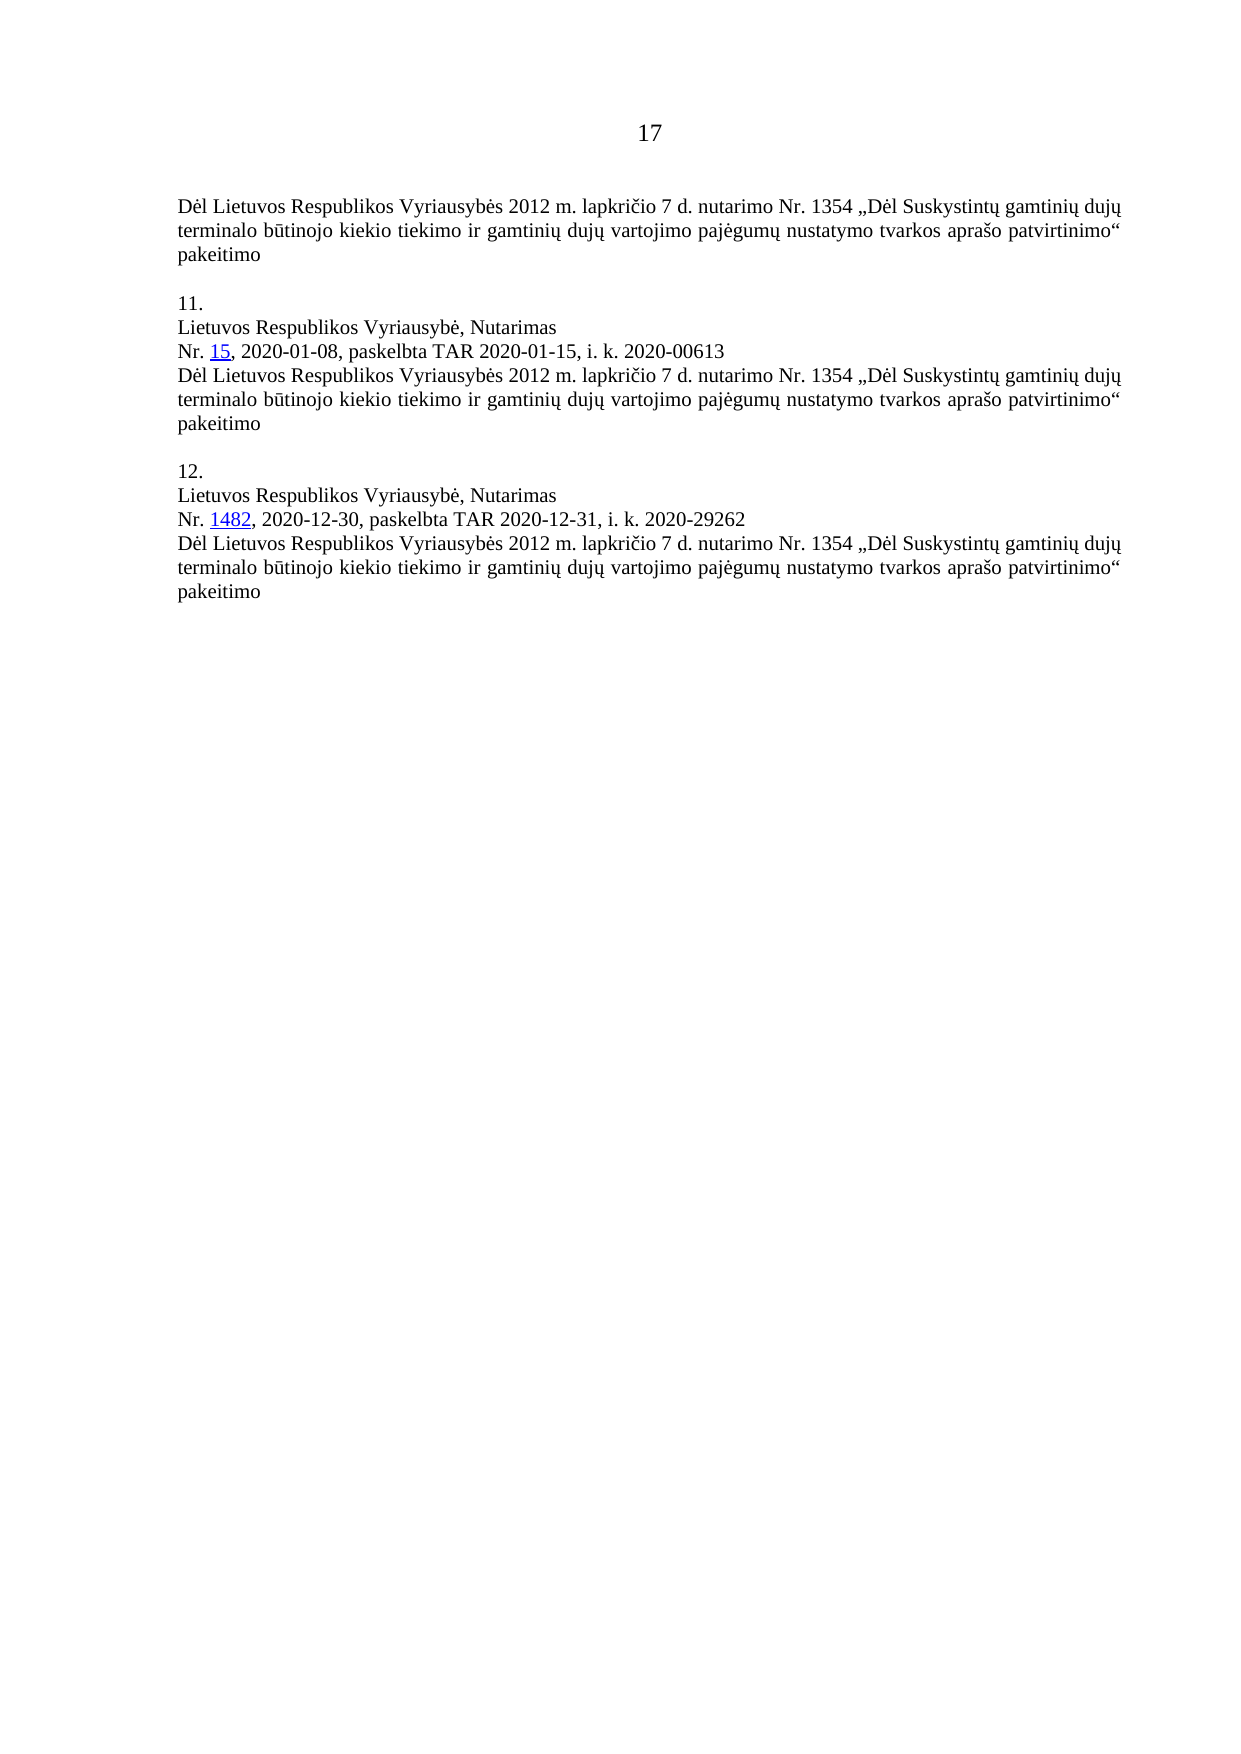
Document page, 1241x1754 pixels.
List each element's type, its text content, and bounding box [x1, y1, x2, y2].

text Lietuvos Respublikos Vyriausybė, Nutarimas [177, 314, 1122, 339]
text Nr. 15, 2020-01-08, paskelbta TAR 2020-01-15, i. k. 2020-00613 [177, 339, 1122, 363]
text 12. [177, 459, 1122, 483]
text Lietuvos Respublikos Vyriausybė, Nutarimas [177, 483, 1122, 507]
text Dėl Lietuvos Respublikos Vyriausybės 2012 m. lapkričio 7 d. nutarimo Nr. 1354 „Dėl Suskystintų gamtinių dujų terminalo būtinojo kiekio tiekimo ir gamtinių dujų vartojimo pajėgumų nustatymo tvarkos aprašo patvirtinimo“ pakeitimo [177, 531, 1122, 603]
text Dėl Lietuvos Respublikos Vyriausybės 2012 m. lapkričio 7 d. nutarimo Nr. 1354 „Dėl Suskystintų gamtinių dujų terminalo būtinojo kiekio tiekimo ir gamtinių dujų vartojimo pajėgumų nustatymo tvarkos aprašo patvirtinimo“ pakeitimo [177, 194, 1122, 266]
text Nr. 1482, 2020-12-30, paskelbta TAR 2020-12-31, i. k. 2020-29262 [177, 507, 1122, 531]
text Dėl Lietuvos Respublikos Vyriausybės 2012 m. lapkričio 7 d. nutarimo Nr. 1354 „Dėl Suskystintų gamtinių dujų terminalo būtinojo kiekio tiekimo ir gamtinių dujų vartojimo pajėgumų nustatymo tvarkos aprašo patvirtinimo“ pakeitimo [177, 363, 1122, 435]
text 11. [177, 291, 1122, 314]
